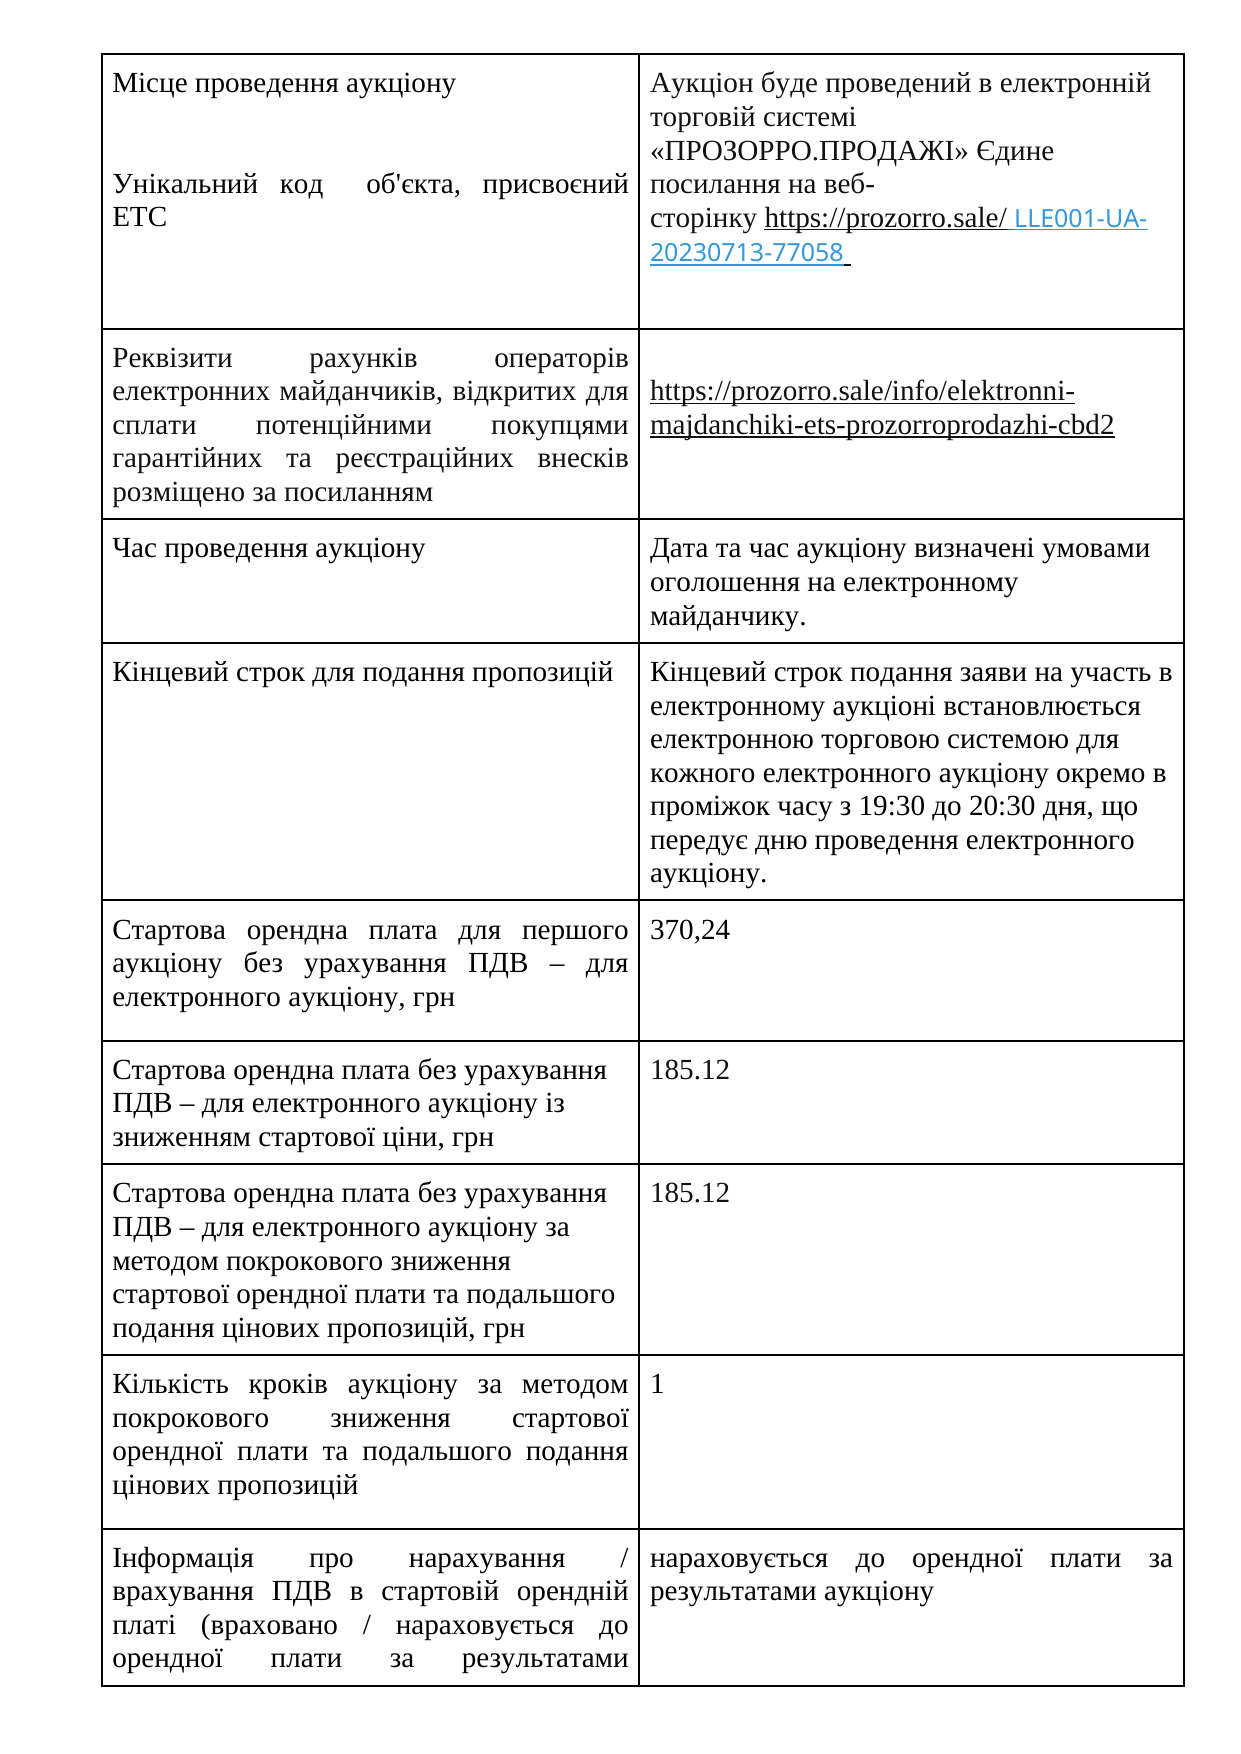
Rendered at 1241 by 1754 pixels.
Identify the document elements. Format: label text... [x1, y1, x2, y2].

table_cell Аукціон буде проведений в електронній торговій системі «ПРОЗОРРО.ПРОДАЖІ» Єдине посилання на веб-сторінку https://prozorro.sale/ LLE001-UA-20230713-77058 [640, 55, 1183, 327]
table_cell Дата та час аукціону визначені умовами оголошення на електронному майданчику. [640, 520, 1183, 642]
table_cell Стартова орендна плата для першого аукціону без урахування ПДВ – для електронного аукціону, грн [103, 901, 638, 1039]
table_cell Кількість кроків аукціону за методом покрокового зниження стартової орендної плати та подальшого подання цінових пропозицій [103, 1356, 638, 1527]
table_cell Стартова орендна плата без урахування ПДВ – для електронного аукціону за методом покрокового зниження стартової орендної плати та подальшого подання цінових пропозицій, грн [103, 1165, 638, 1354]
table_cell Інформація про нарахування / врахування ПДВ в стартовій орендній платі (враховано / нараховується до орендної плати за результатами [103, 1530, 638, 1684]
table_cell Час проведення аукціону [103, 520, 638, 642]
table_cell https://prozorro.sale/info/elektronni-majdanchiki-ets-prozorroprodazhi-cbd2 [640, 330, 1183, 518]
table_cell 185,12 [640, 1165, 1183, 1354]
table_cell нараховується до орендної плати за результатами аукціону [640, 1530, 1183, 1684]
table_cell Кінцевий строк для подання пропозицій [103, 644, 638, 899]
table_cell Кінцевий строк подання заяви на участь в електронному аукціоні встановлюється електронною торговою системою для кожного електронного аукціону окремо в проміжок часу з 19:30 до 20:30 дня, що передує дню проведення електронного аукціону. [640, 644, 1183, 899]
table_cell Реквізити рахунків операторів електронних майданчиків, відкритих для сплати потенційними покупцями гарантійних та реєстраційних внесків розміщено за посиланням [103, 330, 638, 518]
table_cell 185,12 [640, 1042, 1183, 1163]
table_cell 1 [640, 1356, 1183, 1527]
table_cell Стартова орендна плата без урахування ПДВ – для електронного аукціону із зниженням стартової ціни, грн [103, 1042, 638, 1163]
table_cell Місце проведення аукціону Унікальний код об'єкта, присвоєний ЕТС [103, 55, 638, 327]
table_cell 370,24 [640, 901, 1183, 1039]
